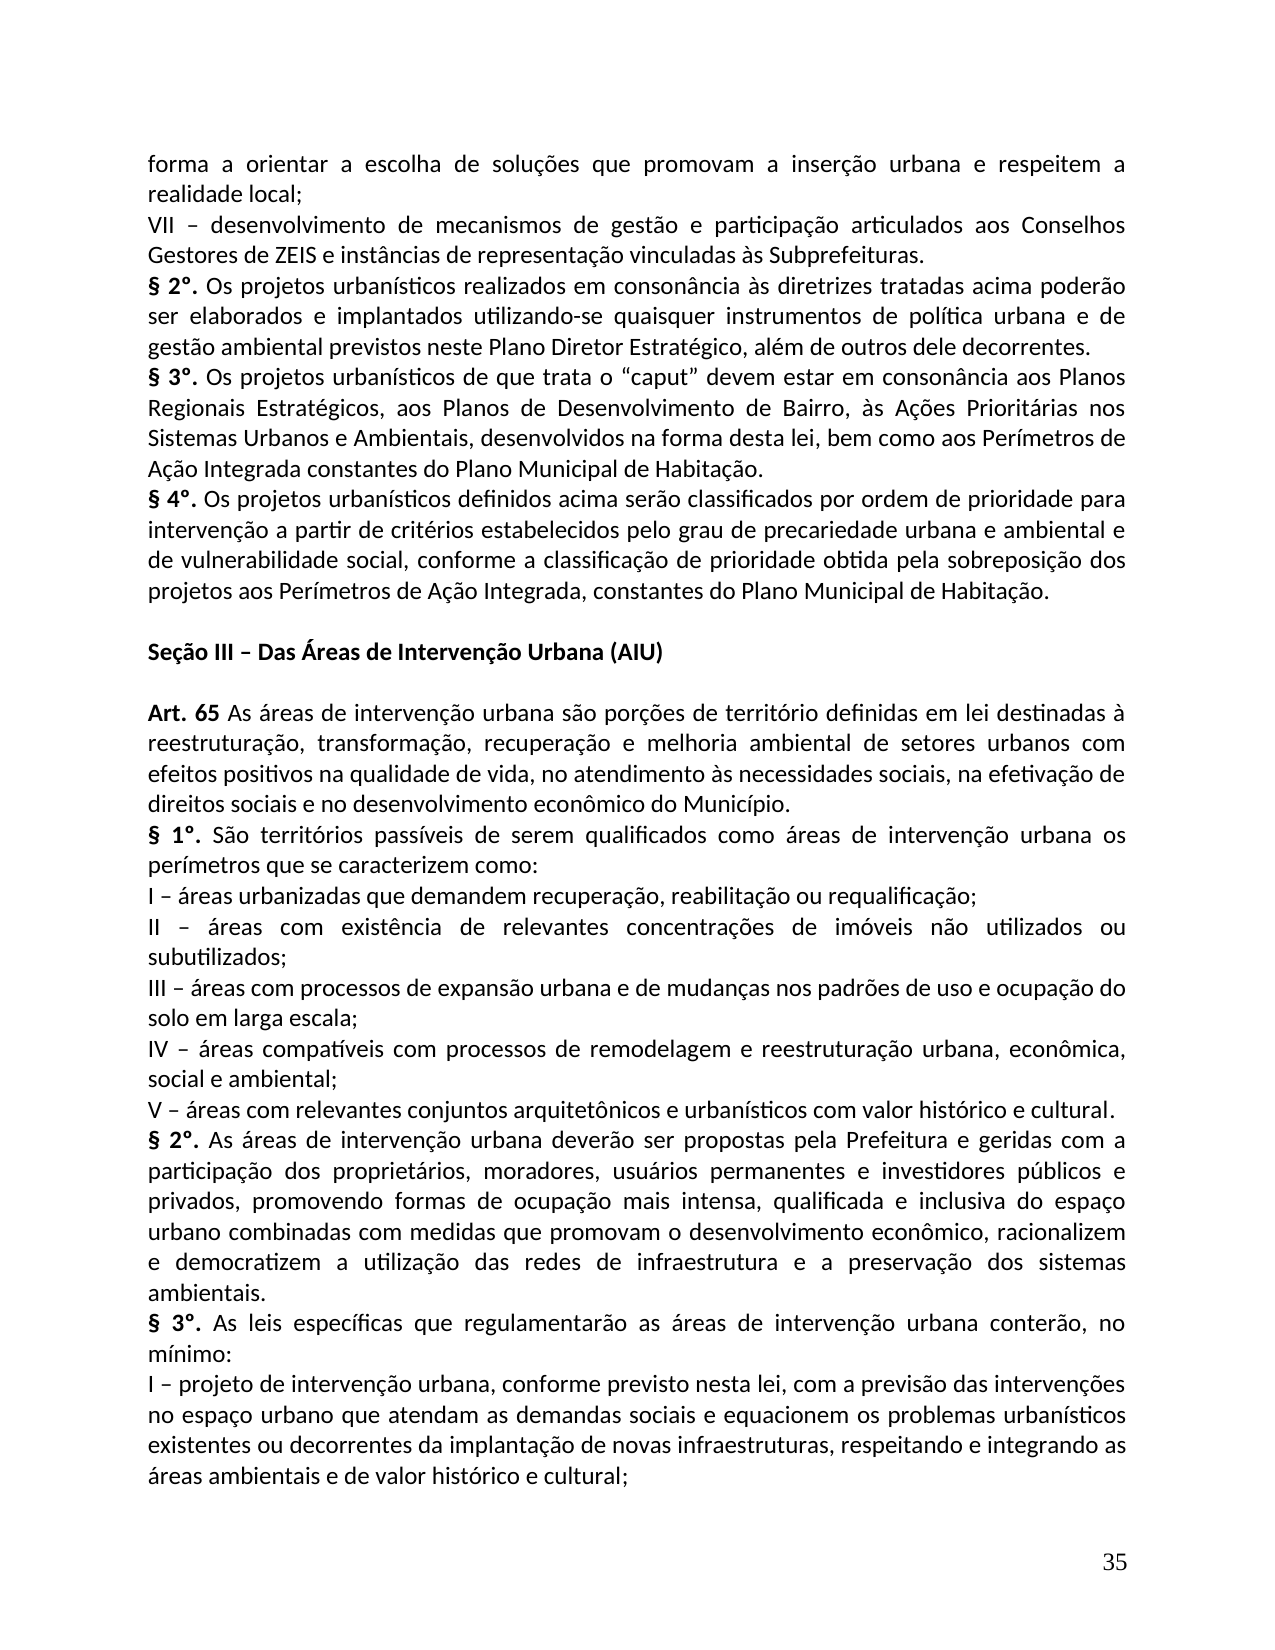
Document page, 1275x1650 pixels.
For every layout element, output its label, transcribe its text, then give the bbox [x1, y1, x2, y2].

text V – áreas com relevantes conjuntos arquitetônicos e urbanísticos com valor histórico e cultural. [148, 1094, 1127, 1124]
text III – áreas com processos de expansão urbana e de mudanças nos padrões de uso e ocupação do solo em larga escala; [148, 972, 1127, 1033]
text I – áreas urbanizadas que demandem recuperação, reabilitação ou requalificação; [148, 880, 1127, 911]
text § 3º. As leis específicas que regulamentarão as áreas de intervenção urbana conterão, no mínimo: [148, 1307, 1127, 1368]
text I – projeto de intervenção urbana, conforme previsto nesta lei, com a previsão das intervenções no espaço urbano que atendam as demandas sociais e equacionem os problemas urbanísticos existentes ou decorrentes da implantação de novas infraestruturas, respeitando e integrando as áreas ambientais e de valor histórico e cultural; [148, 1368, 1127, 1491]
text § 2º. As áreas de intervenção urbana deverão ser propostas pela Prefeitura e geridas com a participação dos proprietários, moradores, usuários permanentes e investidores públicos e privados, promovendo formas de ocupação mais intensa, qualificada e inclusiva do espaço urbano combinadas com medidas que promovam o desenvolvimento econômico, racionalizem e democratizem a utilização das redes de infraestrutura e a preservação dos sistemas ambientais. [148, 1124, 1127, 1307]
text forma a orientar a escolha de soluções que promovam a inserção urbana e respeitem a realidade local; [148, 148, 1127, 209]
text Art. 65 As áreas de intervenção urbana são porções de território definidas em lei destinadas à reestruturação, transformação, recuperação e melhoria ambiental de setores urbanos com efeitos positivos na qualidade de vida, no atendimento às necessidades sociais, na efetivação de direitos sociais e no desenvolvimento econômico do Município. [148, 697, 1127, 819]
text § 4º. Os projetos urbanísticos definidos acima serão classificados por ordem de prioridade para intervenção a partir de critérios estabelecidos pelo grau de precariedade urbana e ambiental e de vulnerabilidade social, conforme a classificação de prioridade obtida pela sobreposição dos projetos aos Perímetros de Ação Integrada, constantes do Plano Municipal de Habitação. [148, 483, 1127, 606]
text § 3º. Os projetos urbanísticos de que trata o “caput” devem estar em consonância aos Planos Regionais Estratégicos, aos Planos de Desenvolvimento de Bairro, às Ações Prioritárias nos Sistemas Urbanos e Ambientais, desenvolvidos na forma desta lei, bem como aos Perímetros de Ação Integrada constantes do Plano Municipal de Habitação. [148, 361, 1127, 483]
text II – áreas com existência de relevantes concentrações de imóveis não utilizados ou subutilizados; [148, 911, 1127, 972]
text § 2º. Os projetos urbanísticos realizados em consonância às diretrizes tratadas acima poderão ser elaborados e implantados utilizando-se quaisquer instrumentos de política urbana e de gestão ambiental previstos neste Plano Diretor Estratégico, além de outros dele decorrentes. [148, 270, 1127, 361]
text VII – desenvolvimento de mecanismos de gestão e participação articulados aos Conselhos Gestores de ZEIS e instâncias de representação vinculadas às Subprefeituras. [148, 209, 1127, 270]
text Seção III – Das Áreas de Intervenção Urbana (AIU) [148, 636, 1127, 667]
text § 1º. São territórios passíveis de serem qualificados como áreas de intervenção urbana os perímetros que se caracterizem como: [148, 819, 1127, 880]
text IV – áreas compatíveis com processos de remodelagem e reestruturação urbana, econômica, social e ambiental; [148, 1033, 1127, 1094]
